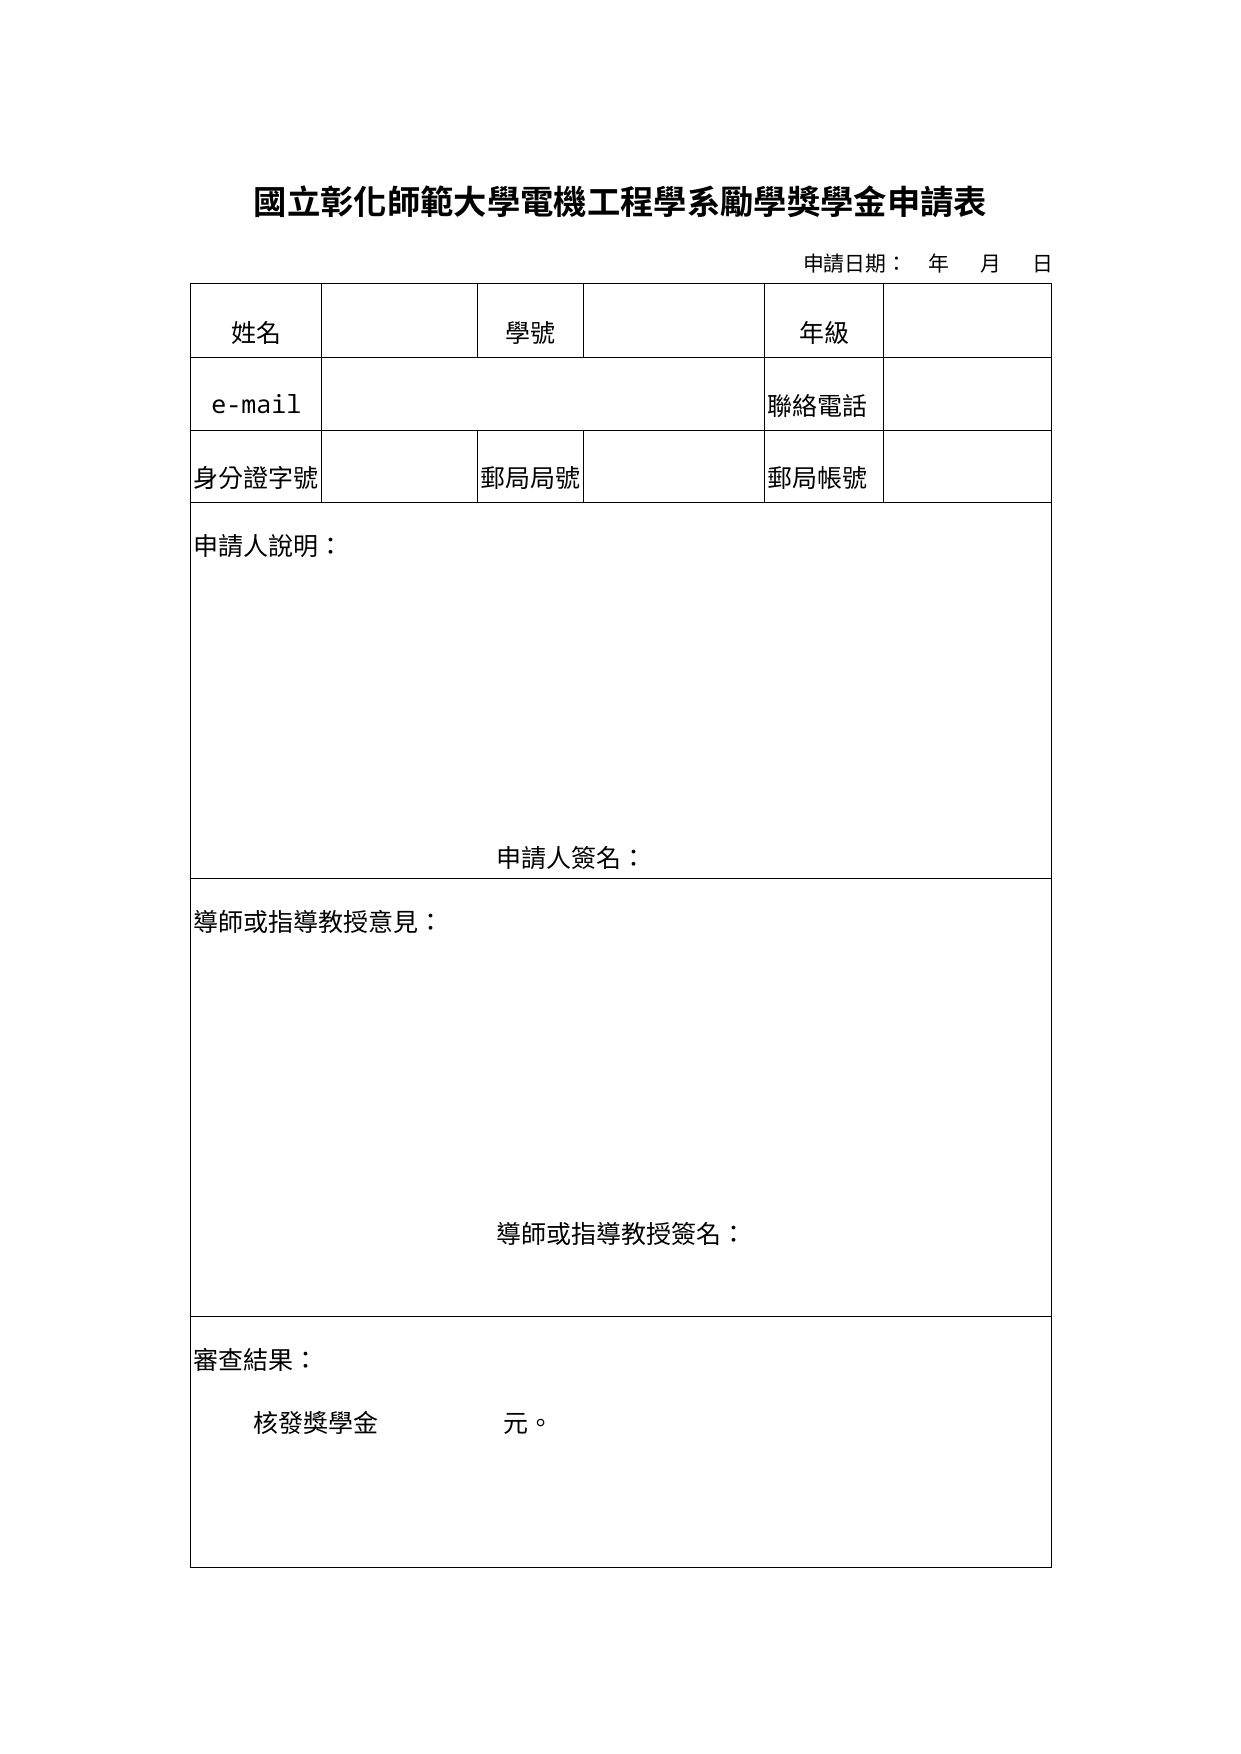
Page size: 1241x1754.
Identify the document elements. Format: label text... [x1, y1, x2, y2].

table_cell [884, 431, 1051, 502]
table_header 年級 [765, 284, 883, 357]
table_cell e-mail [191, 358, 321, 429]
table_header [584, 284, 764, 357]
table_cell 審查結果： 核發獎學金 元。 [191, 1317, 1051, 1567]
table_cell [322, 431, 477, 502]
text 國立彰化師範大學電機工程學系勵學獎學金申請表 [187, 158, 1053, 221]
table_cell 郵局帳號 [765, 431, 883, 502]
table_cell 身分證字號 [191, 431, 321, 502]
table_cell 導師或指導教授意見： 導師或指導教授簽名： [191, 879, 1051, 1316]
table_cell 郵局局號 [478, 431, 583, 502]
table_header [322, 284, 477, 357]
table_header 學號 [478, 284, 583, 357]
table_cell [584, 431, 764, 502]
table_cell [884, 358, 1051, 429]
table_cell 聯絡電話 [765, 358, 883, 429]
table_cell 申請人說明： 申請人簽名： [191, 503, 1051, 878]
table_header 姓名 [191, 284, 321, 357]
table_cell [322, 358, 764, 429]
text 申請日期： 年 月 日 [187, 221, 1053, 283]
table_header [884, 284, 1051, 357]
